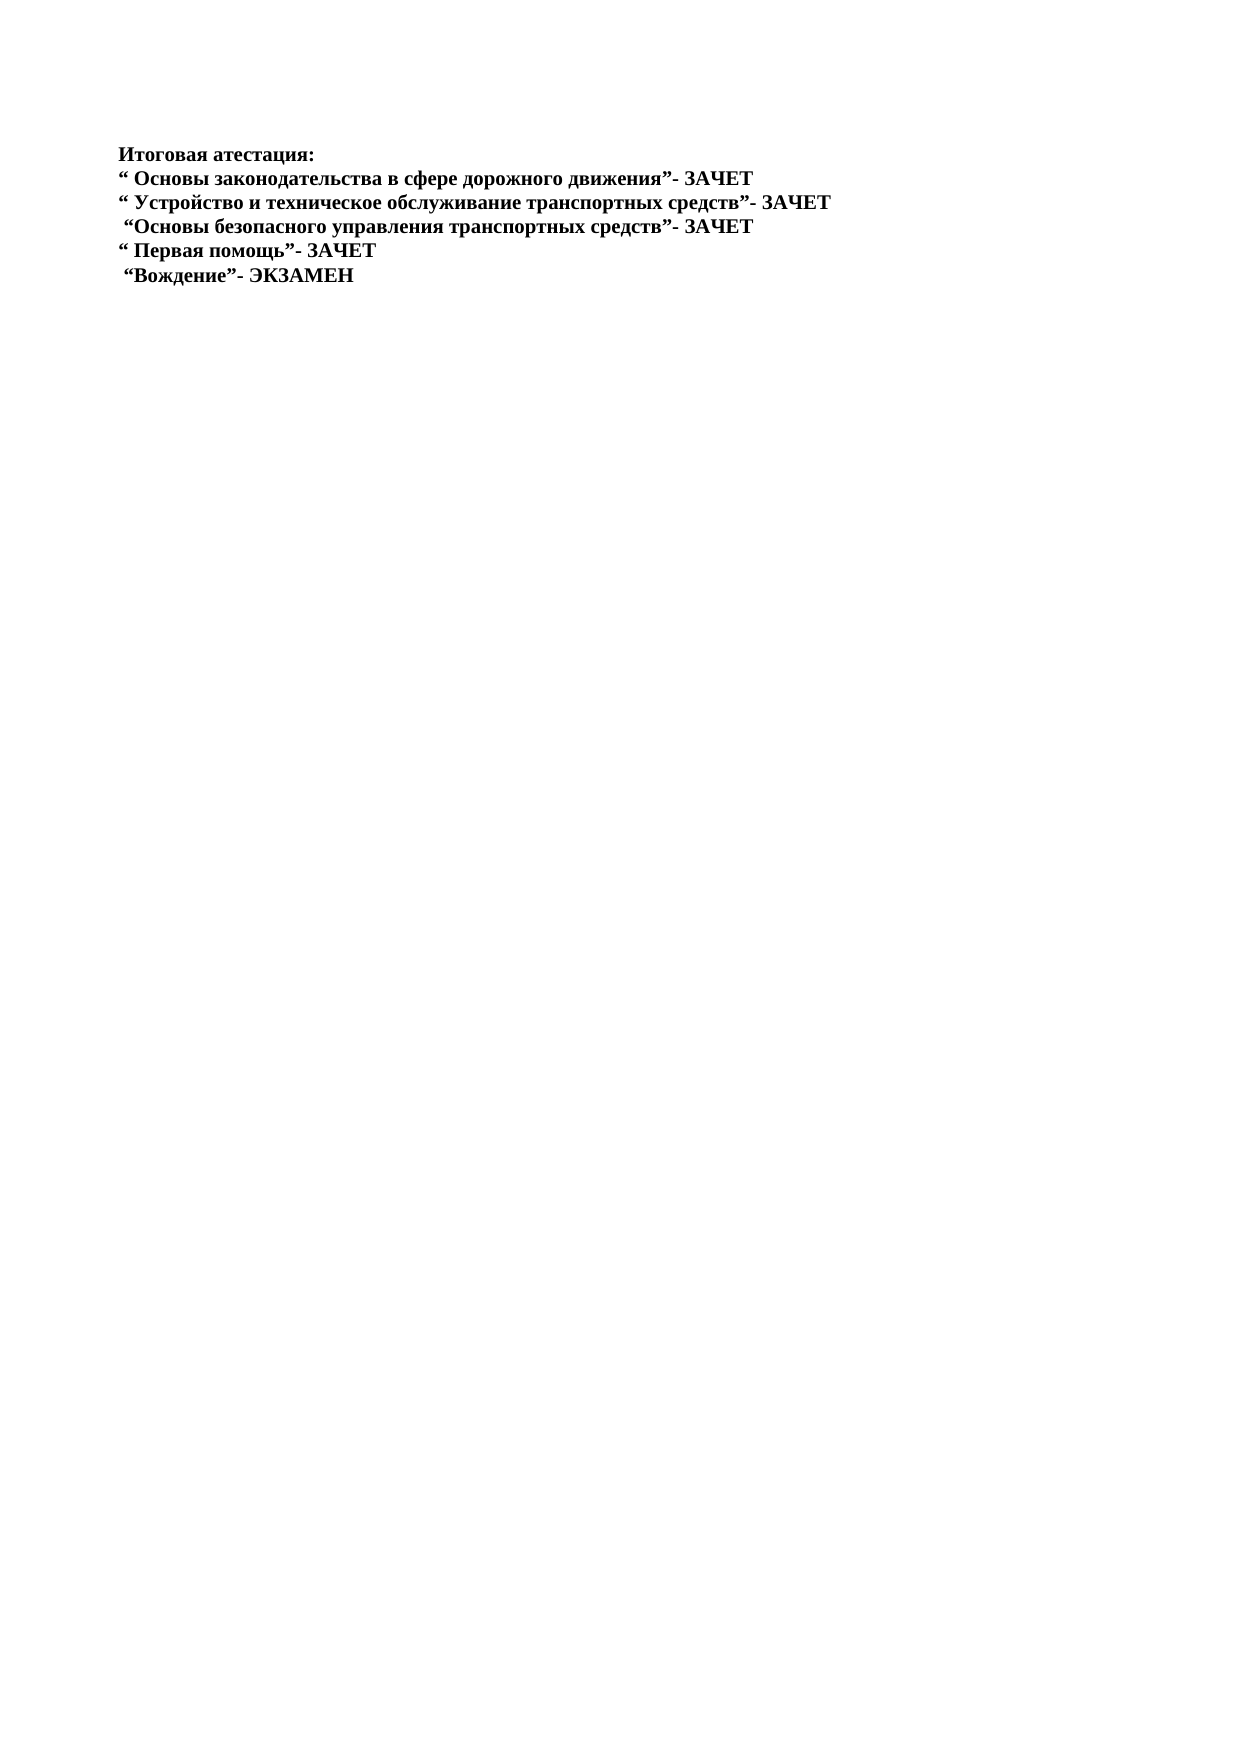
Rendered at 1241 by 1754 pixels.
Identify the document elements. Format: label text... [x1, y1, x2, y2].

text Итоговая атестация: [118, 142, 1122, 166]
text “ Устройство и техническое обслуживание транспортных средств”- ЗАЧЕТ [118, 190, 1122, 214]
text “Основы безопасного управления транспортных средств”- ЗАЧЕТ [118, 214, 1122, 238]
text “ Первая помощь”- ЗАЧЕТ [118, 238, 1122, 262]
text “ Основы законодательства в сфере дорожного движения”- ЗАЧЕТ [118, 166, 1122, 190]
text “Вождение”- ЭКЗАМЕН [118, 262, 1122, 287]
